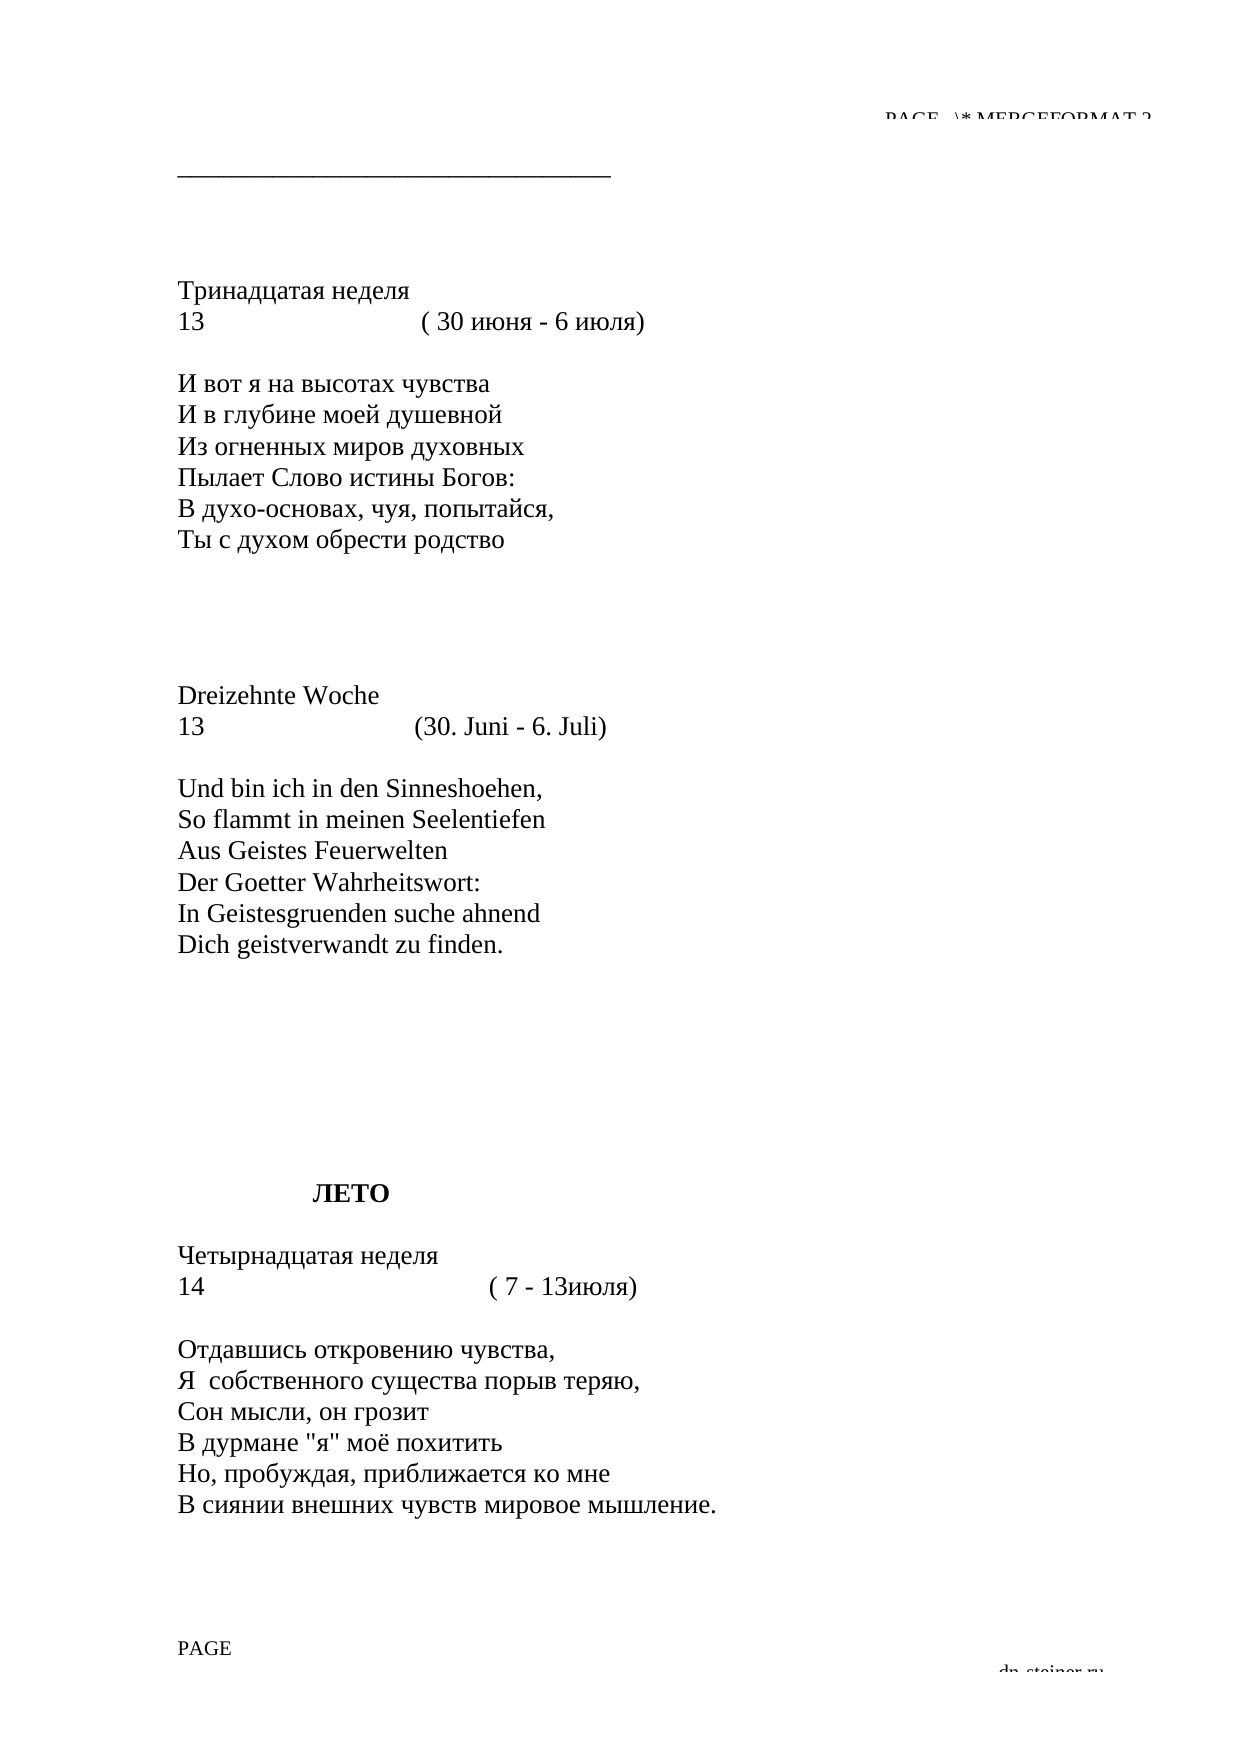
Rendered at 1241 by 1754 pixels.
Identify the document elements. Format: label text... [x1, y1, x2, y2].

text Одиннадцатая неделя 11 (16 - 23июня) В час этот солнечный да надлежит тебе Весть мудрую познать: Отдавшись красоте миров, В себе себя почуяв, пережить: "Я" человека может потеряться Чтоб в мировом "Я" обрести себя. Elfte Woche 11 (16.-23. Juni) Es ist in dieser Sonnenstunde An dir, dit weise Kunde zu erkennen: An Weltenschoenheit hingegeben, In dir dich fuehlend zu durchleben: Verlieren kann das Menschen-Ich Und finden sich im Welten-Ich. _________________________________ Настроение Иванова дня 12 (23-29июня) Блеск красоты миров, Велит мне из глубин душевных Собственной жизни Божьи силы Освободить к полету мировому; Оставить самого себя, И лишь искать себя с доверьем В тепле миров и в свете мировом. Iogannes-Stimung 12 (24. Juni) Der Welten Schoenheitsglanz, Er zwinget mich aus Seelentiefen Das Eigenlebens Goetterkraefte Zum Weltenfluge zu entbinden; Mich selber zu verlassen, Vertrauend nur mich suchend In Weltenlicht und Weltenwaerme. ________________________________ Тринадцатая неделя 13 ( 30 июня - 6 июля) И вот я на высотах чувства И в глубине моей душевной Из огненных миров духовных Пылает Слово истины Богов: В духо-основах, чуя, попытайся, Ты с духом обрести родство Dreizehnte Woche 13 (30. Juni - 6. Juli) Und bin ich in den Sinneshoehen, So flammt in meinen Seelentiefen Aus Geistes Feuerwelten Der Goetter Wahrheitswort: In Geistesgruenden suche ahnend Dich geistverwandt zu finden. ЛЕТО Четырнадцатая неделя 14 ( 7 - 13июля) Отдавшись откровению чувства, Я собственного существа порыв теряю, Сон мысли, он грозит В дурмане "я" моё похитить Но, пробуждая, приближается ко мне В сиянии внешних чувств мировое мышление. [177, 118, 1152, 1584]
